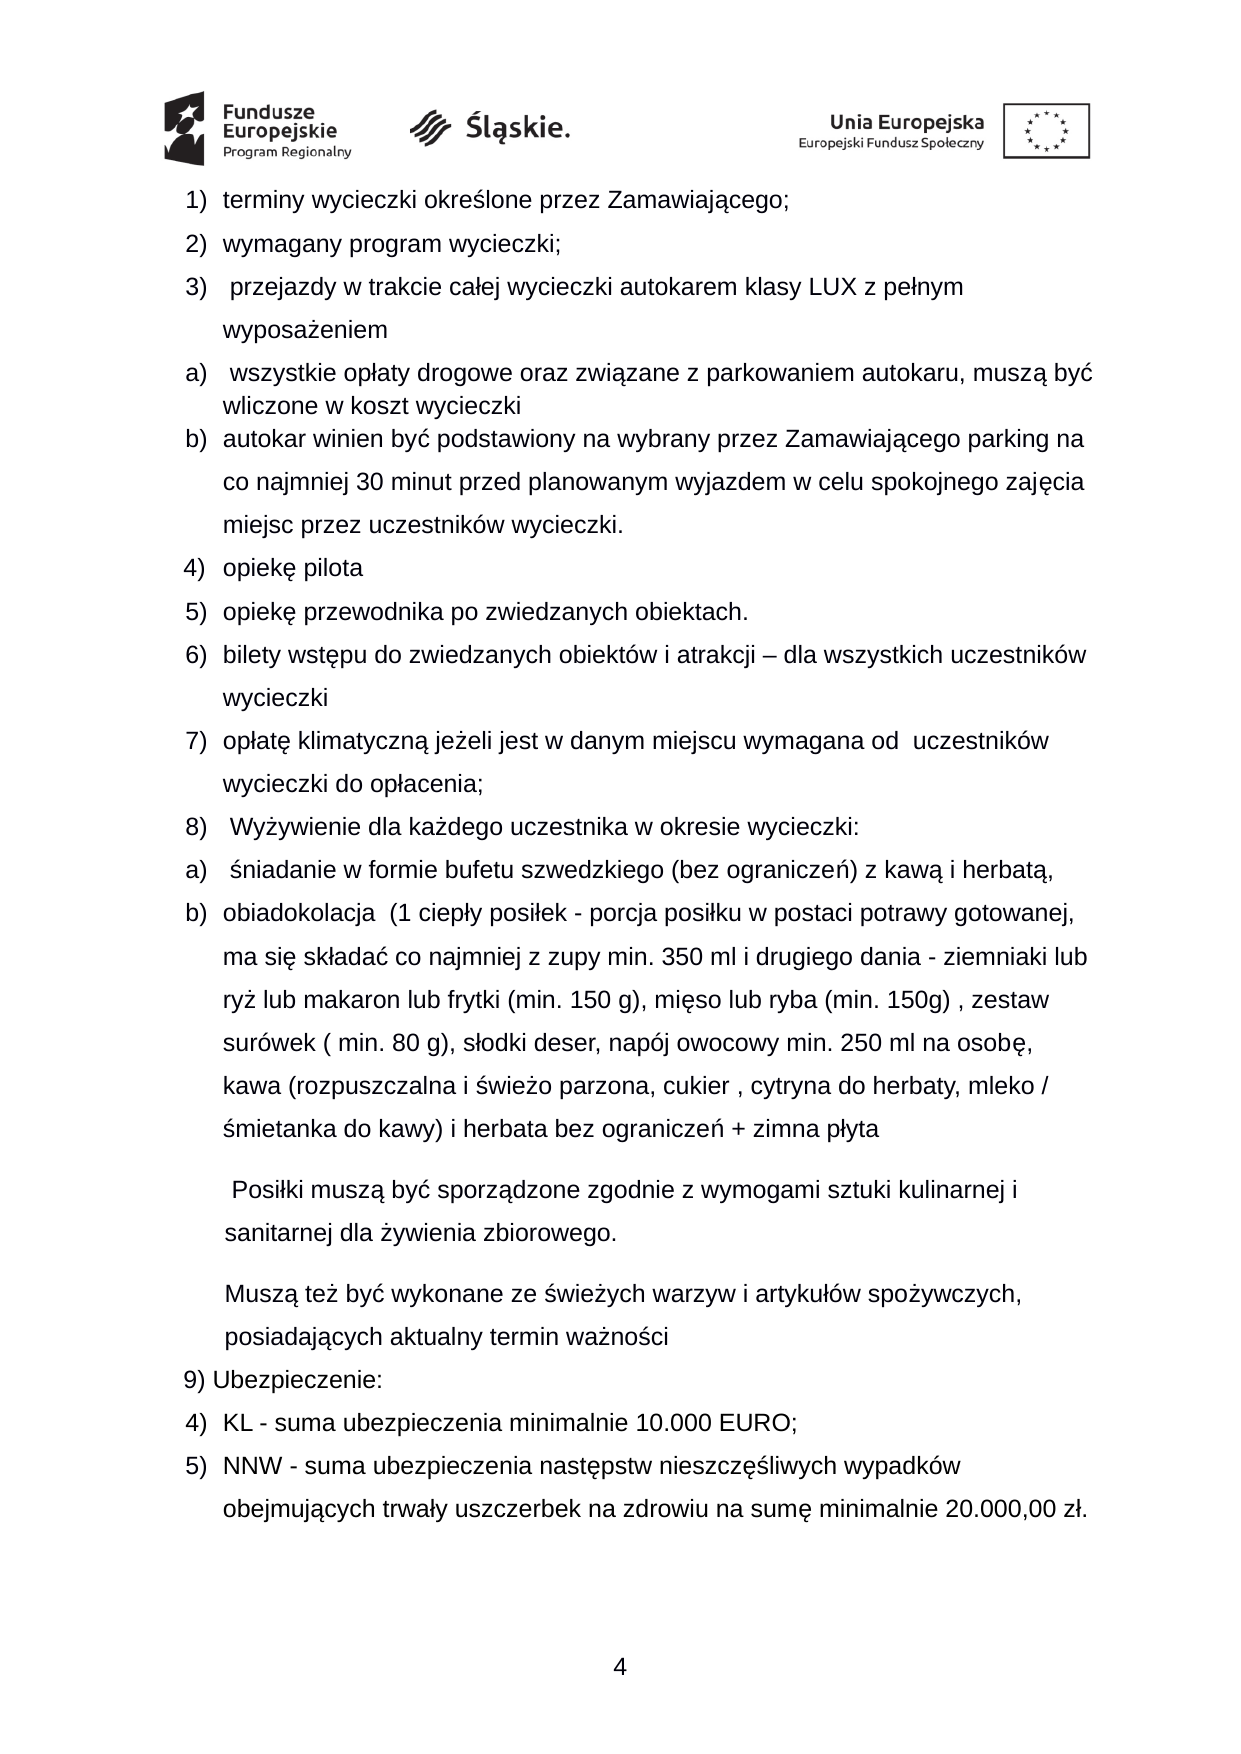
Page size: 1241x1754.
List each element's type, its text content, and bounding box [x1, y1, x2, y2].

subtitle przejazdy w trakcie całej wycieczki autokarem klasy LUX z pełnym wyposażeniem [185, 272, 1093, 344]
subtitle 9) Ubezpieczenie: [183, 1365, 1093, 1394]
subtitle Posiłki muszą być sporządzone zgodnie z wymogami sztuki kulinarnej i sanitarnej dla żywienia zbiorowego. [224, 1175, 1093, 1247]
subtitle bilety wstępu do zwiedzanych obiektów i atrakcji – dla wszystkich uczestników wycieczki [185, 640, 1093, 712]
subtitle opiekę przewodnika po zwiedzanych obiektach. [185, 597, 1093, 625]
subtitle NNW - suma ubezpieczenia następstw nieszczęśliwych wypadków obejmujących trwały uszczerbek na zdrowiu na sumę minimalnie 20.000,00 zł. [185, 1451, 1093, 1523]
subtitle obiadokolacja (1 ciepły posiłek - porcja posiłku w postaci potrawy gotowanej, ma się składać co najmniej z zupy min. 350 ml i drugiego dania - ziemniaki lub ryż lub makaron lub frytki (min. 150 g), mięso lub ryba (min. 150g) , zestaw surówek ( min. 80 g), słodki deser, napój owocowy min. 250 ml na osobę, kawa (rozpuszczalna i świeżo parzona, cukier , cytryna do herbaty, mleko / śmietanka do kawy) i herbata bez ograniczeń + zimna płyta [185, 898, 1093, 1143]
subtitle Muszą też być wykonane ze świeżych warzyw i artykułów spożywczych, posiadających aktualny termin ważności [83, 1279, 1093, 1351]
subtitle opiekę pilota [183, 553, 1093, 582]
subtitle terminy wycieczki określone przez Zamawiającego; [185, 186, 1093, 214]
list śniadanie w formie bufetu szwedzkiego (bez ograniczeń) z kawą i herbatą, [185, 855, 1093, 884]
subtitle KL - suma ubezpieczenia minimalnie 10.000 EURO; [185, 1408, 1093, 1437]
subtitle opłatę klimatyczną jeżeli jest w danym miejscu wymagana od uczestników wycieczki do opłacenia; [185, 726, 1093, 798]
subtitle wymagany program wycieczki; [185, 229, 1093, 257]
subtitle Wyżywienie dla każdego uczestnika w okresie wycieczki: [185, 812, 1093, 841]
list wszystkie opłaty drogowe oraz związane z parkowaniem autokaru, muszą być wliczone w koszt wycieczki [185, 358, 1093, 420]
subtitle autokar winien być podstawiony na wybrany przez Zamawiającego parking na co najmniej 30 minut przed planowanym wyjazdem w celu spokojnego zajęcia miejsc przez uczestników wycieczki. [185, 424, 1093, 539]
